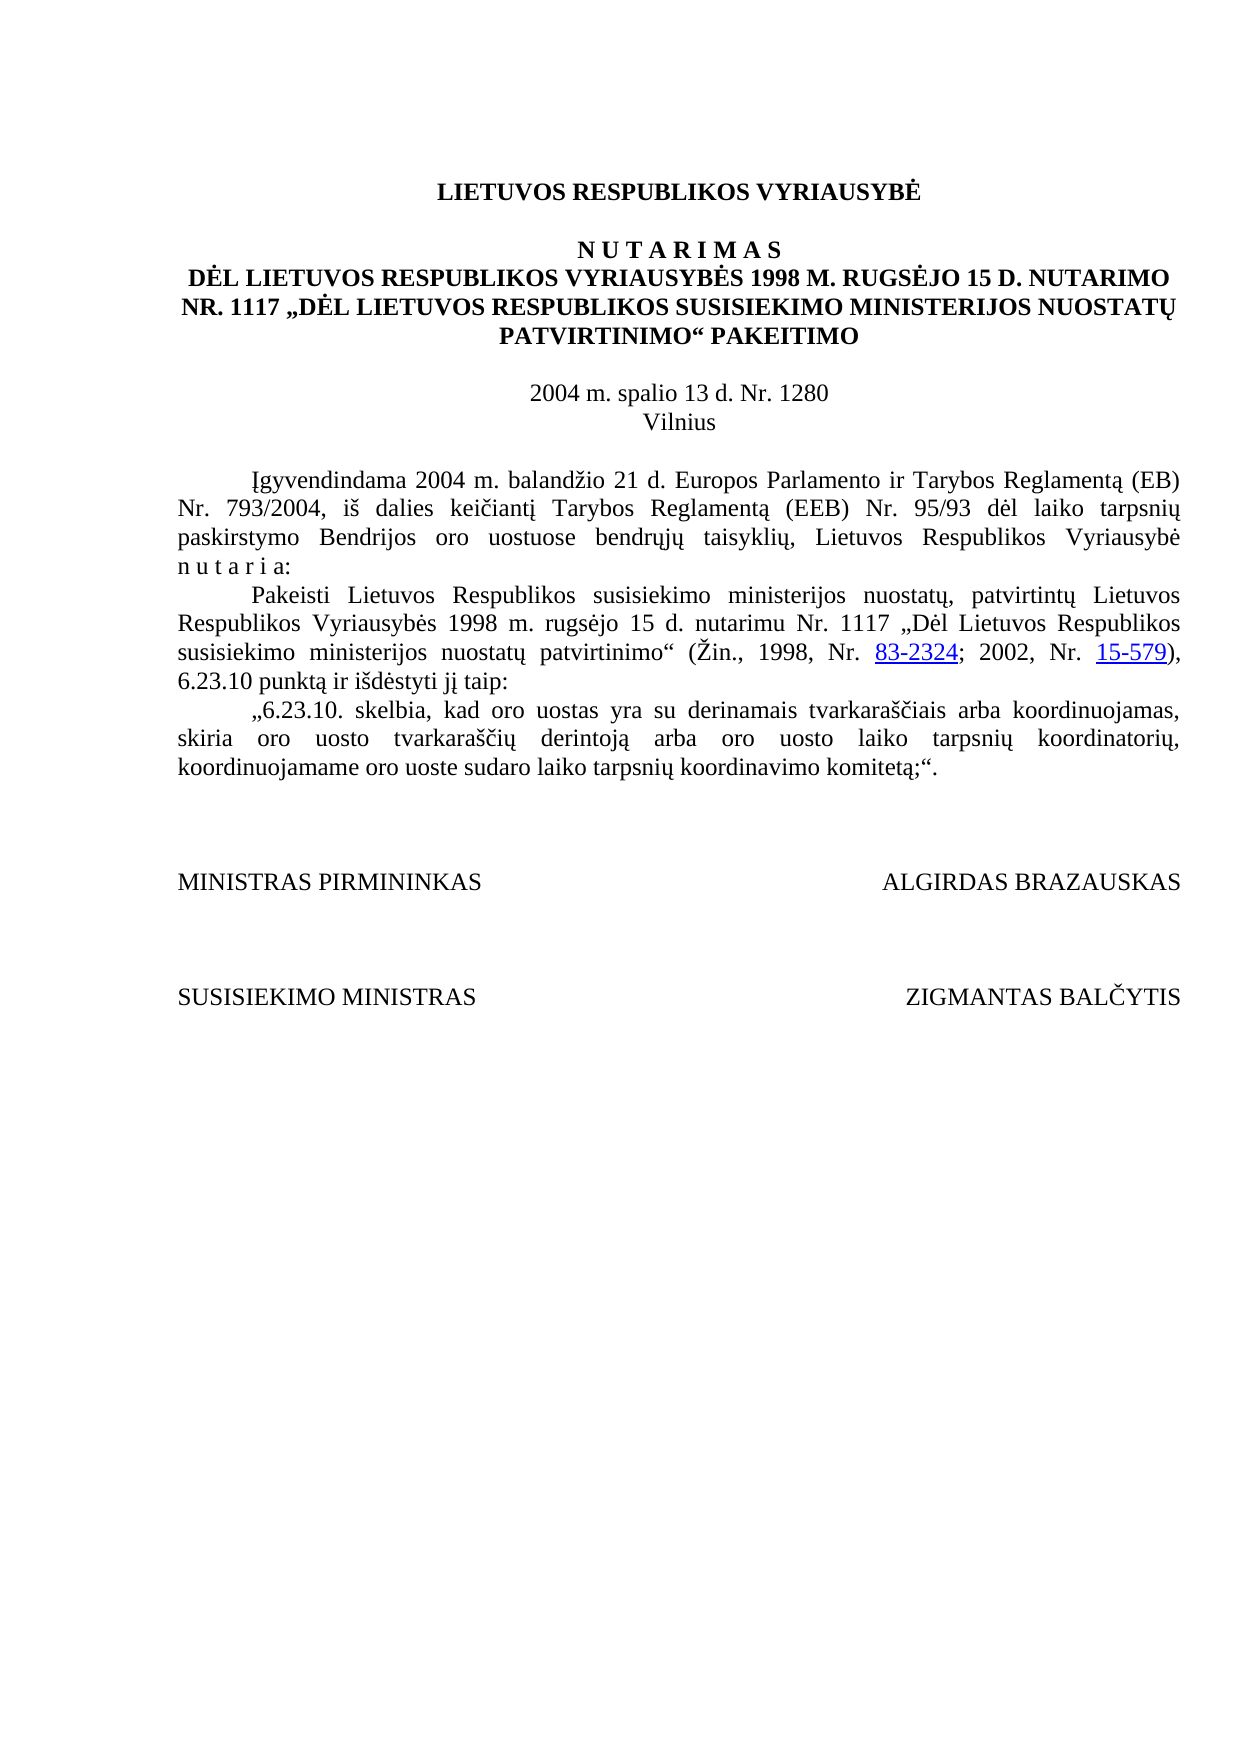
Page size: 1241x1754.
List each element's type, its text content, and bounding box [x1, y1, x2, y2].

text LIETUVOS RESPUBLIKOS VYRIAUSYBĖ [177, 177, 1181, 206]
text Įgyvendindama 2004 m. balandžio 21 d. Europos Parlamento ir Tarybos Reglamentą (EB) Nr. 793/2004, iš dalies keičiantį Tarybos Reglamentą (EEB) Nr. 95/93 dėl laiko tarpsnių paskirstymo Bendrijos oro uostuose bendrųjų taisyklių, Lietuvos Respublikos Vyriausybė nutaria: [177, 465, 1181, 580]
text 2004 m. spalio 13 d. Nr. 1280 [177, 378, 1181, 407]
text Vilnius [177, 407, 1181, 436]
text SUSISIEKIMO MINISTRAS ZIGMANTAS BALČYTIS [177, 982, 1181, 1011]
text Pakeisti Lietuvos Respublikos susisiekimo ministerijos nuostatų, patvirtintų Lietuvos Respublikos Vyriausybės 1998 m. rugsėjo 15 d. nutarimu Nr. 1117 „Dėl Lietuvos Respublikos susisiekimo ministerijos nuostatų patvirtinimo“ (Žin., 1998, Nr. 83-2324; 2002, Nr. 15-579), 6.23.10 punktą ir išdėstyti jį taip: [177, 580, 1181, 695]
text MINISTRAS PIRMININKAS ALGIRDAS BRAZAUSKAS [177, 867, 1181, 896]
text DĖL LIETUVOS RESPUBLIKOS VYRIAUSYBĖS 1998 M. RUGSĖJO 15 D. NUTARIMO NR. 1117 „DĖL LIETUVOS RESPUBLIKOS SUSISIEKIMO MINISTERIJOS NUOSTATŲ PATVIRTINIMO“ PAKEITIMO [177, 263, 1181, 350]
text „6.23.10. skelbia, kad oro uostas yra su derinamais tvarkaraščiais arba koordinuojamas, skiria oro uosto tvarkaraščių derintoją arba oro uosto laiko tarpsnių koordinatorių, koordinuojamame oro uoste sudaro laiko tarpsnių koordinavimo komitetą;“. [177, 695, 1181, 781]
text N U T A R I M A S [177, 235, 1181, 263]
